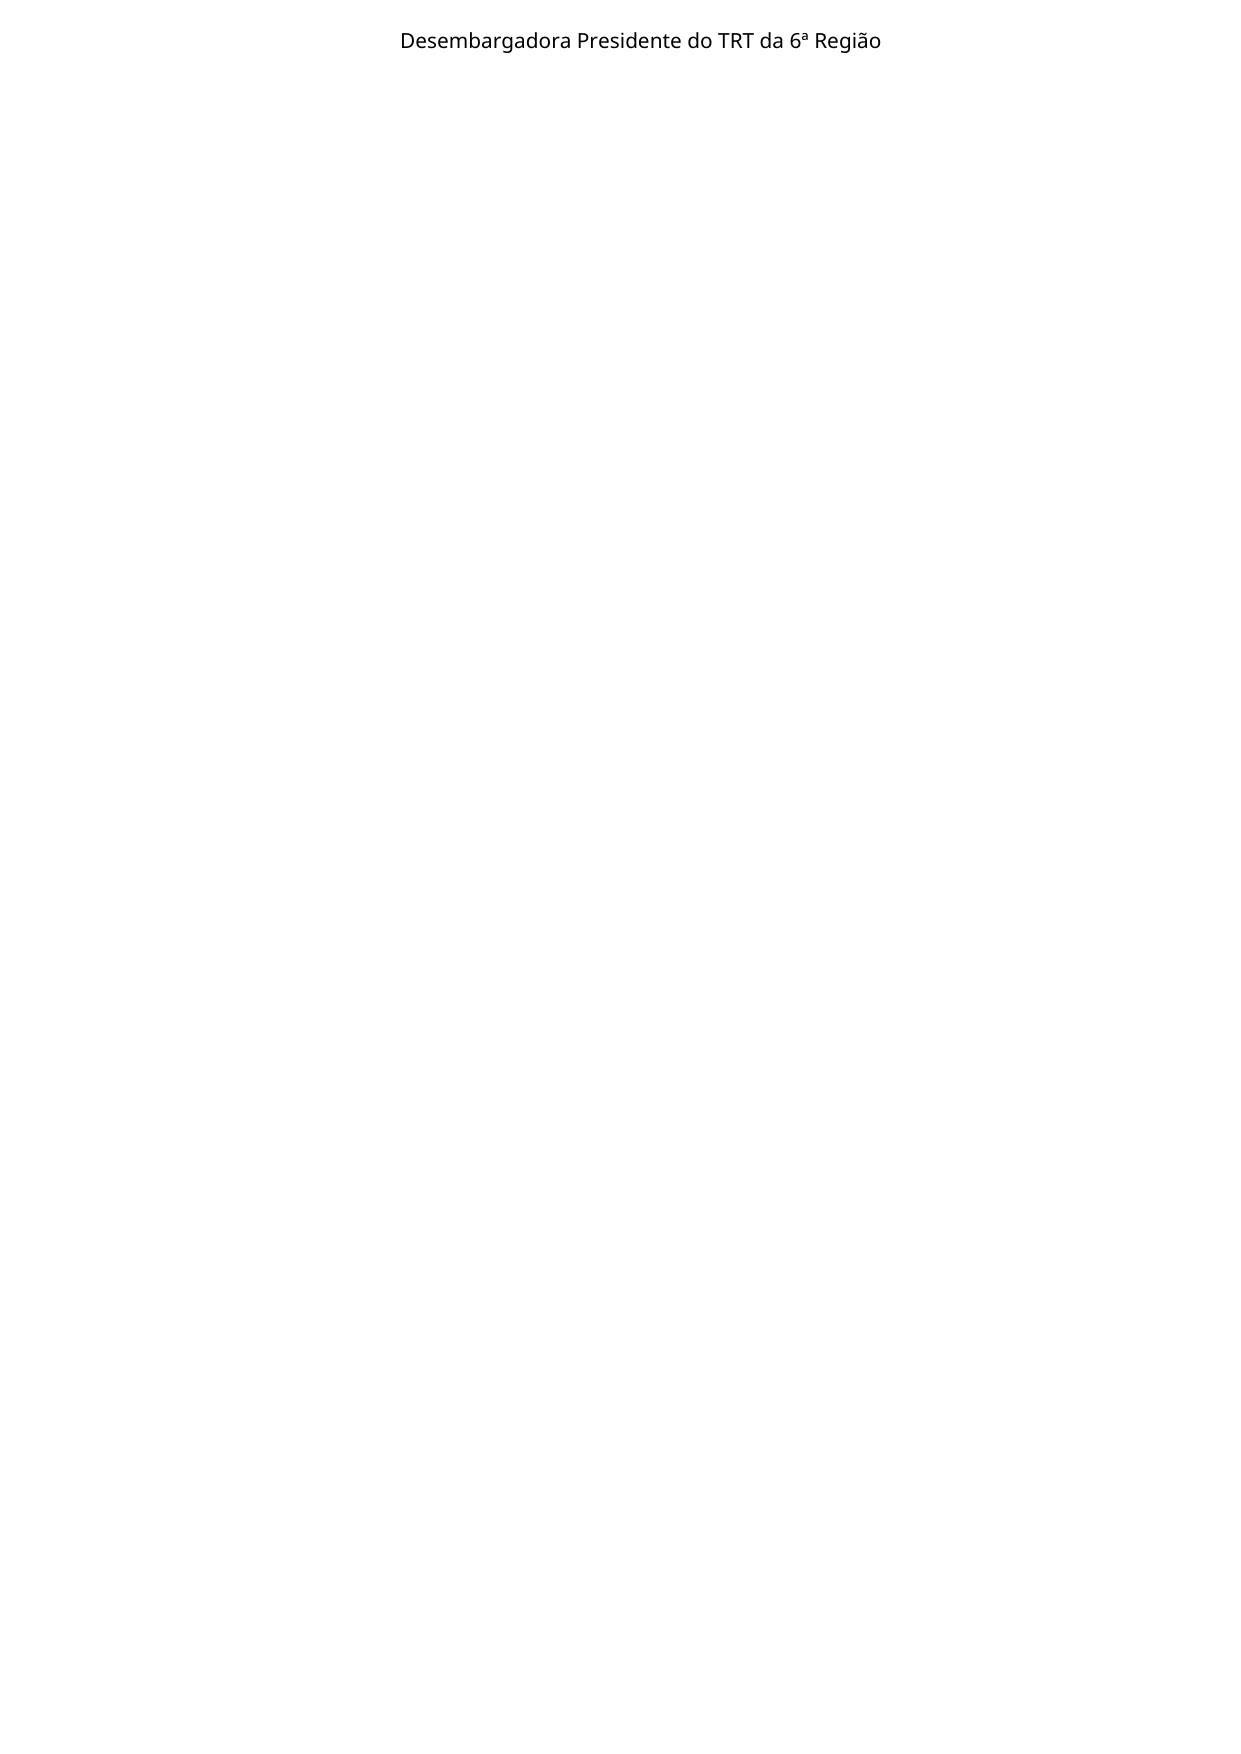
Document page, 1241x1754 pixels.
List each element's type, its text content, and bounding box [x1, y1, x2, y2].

text Desembargadora Presidente do TRT da 6ª Região [177, 27, 1104, 55]
